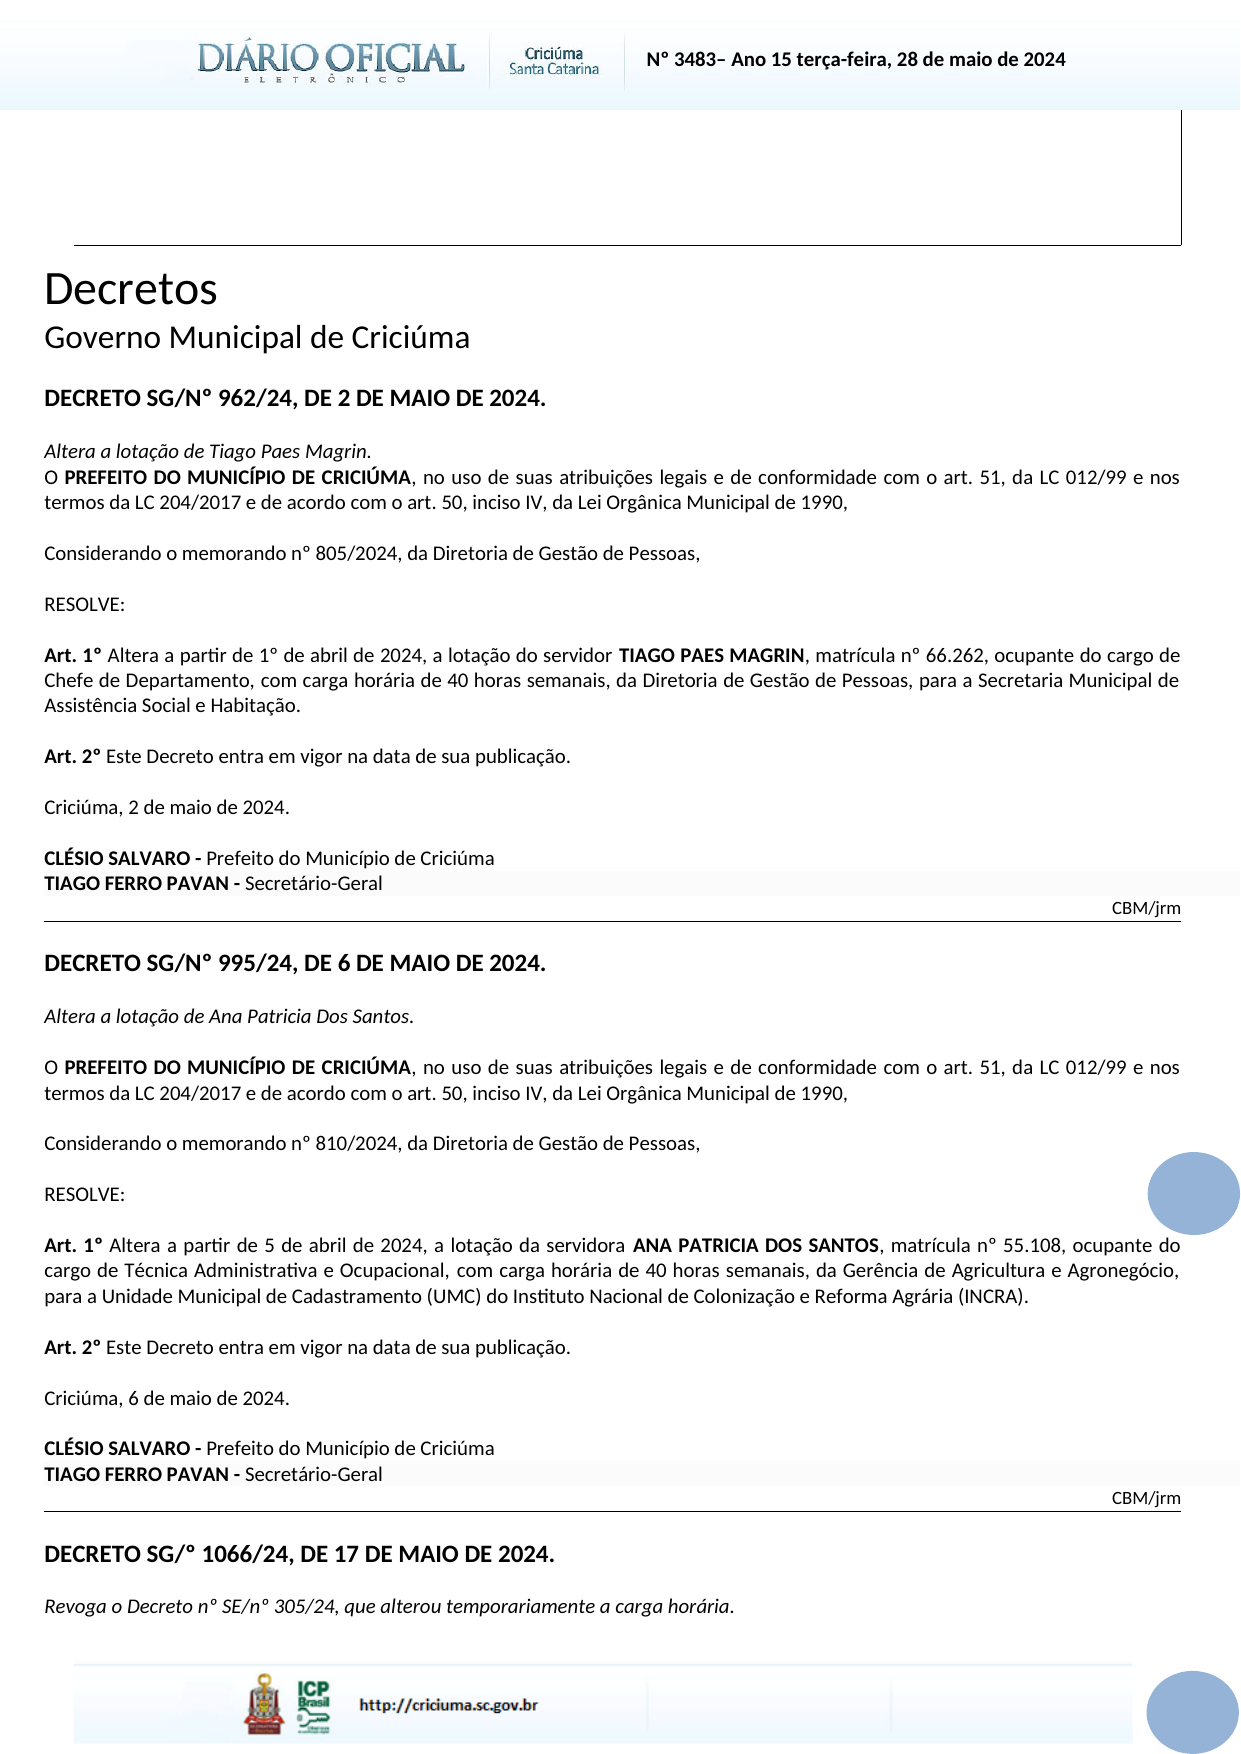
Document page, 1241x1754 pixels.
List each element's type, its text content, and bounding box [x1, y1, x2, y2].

text Revoga o Decreto nº SE/nº 305/24, que alterou temporariamente a carga horária. [44, 1594, 1181, 1619]
text O PREFEITO DO MUNICÍPIO DE CRICIÚMA, no uso de suas atribuições legais e de conformidade com o art. 51, da LC 012/99 e nos termos da LC 204/2017 e de acordo com o art. 50, inciso IV, da Lei Orgânica Municipal de 1990, [44, 464, 1181, 515]
text Art. 1º Altera a partir de 1º de abril de 2024, a lotação do servidor TIAGO PAES MAGRIN, matrícula nº 66.262, ocupante do cargo de Chefe de Departamento, com carga horária de 40 horas semanais, da Diretoria de Gestão de Pessoas, para a Secretaria Municipal de Assistência Social e Habitação. [44, 642, 1181, 718]
text Art. 1º Altera a partir de 5 de abril de 2024, a lotação da servidora ANA PATRICIA DOS SANTOS, matrícula nº 55.108, ocupante do cargo de Técnica Administrativa e Ocupacional, com carga horária de 40 horas semanais, da Gerência de Agricultura e Agronegócio, para a Unidade Municipal de Cadastramento (UMC) do Instituto Nacional de Colonização e Reforma Agrária (INCRA). [44, 1232, 1181, 1308]
text RESOLVE: [44, 1181, 1149, 1207]
text Decretos [44, 258, 1181, 316]
text Governo Municipal de Criciúma [44, 316, 1181, 357]
text CBM/jrm [44, 1486, 1181, 1511]
text Altera a lotação de Tiago Paes Magrin. [44, 438, 1181, 464]
text DECRETO SG/º 1066/24, DE 17 DE MAIO DE 2024. [44, 1538, 1181, 1568]
text CLÉSIO SALVARO - Prefeito do Município de Criciúma [44, 845, 1240, 871]
text RESOLVE: [44, 591, 1181, 616]
text DECRETO SG/Nº 962/24, DE 2 DE MAIO DE 2024. [44, 383, 1181, 413]
text Altera a lotação de Ana Patricia Dos Santos. [44, 1003, 1181, 1029]
text CLÉSIO SALVARO - Prefeito do Município de Criciúma [44, 1436, 1240, 1461]
text Considerando o memorando nº 810/2024, da Diretoria de Gestão de Pessoas, [44, 1131, 1181, 1156]
text TIAGO FERRO PAVAN - Secretário-Geral [44, 871, 1240, 896]
text Art. 2º Este Decreto entra em vigor na data de sua publicação. [44, 1334, 1181, 1359]
text Criciúma, 6 de maio de 2024. [44, 1385, 1181, 1410]
text TIAGO FERRO PAVAN - Secretário-Geral [44, 1461, 1240, 1486]
text O PREFEITO DO MUNICÍPIO DE CRICIÚMA, no uso de suas atribuições legais e de conformidade com o art. 51, da LC 012/99 e nos termos da LC 204/2017 e de acordo com o art. 50, inciso IV, da Lei Orgânica Municipal de 1990, [44, 1054, 1181, 1105]
text Considerando o memorando nº 805/2024, da Diretoria de Gestão de Pessoas, [44, 540, 1181, 566]
text Criciúma, 2 de maio de 2024. [44, 794, 1181, 820]
text Art. 2º Este Decreto entra em vigor na data de sua publicação. [44, 743, 1181, 769]
text DECRETO SG/Nº 995/24, DE 6 DE MAIO DE 2024. [44, 947, 1181, 978]
text CBM/jrm [44, 896, 1181, 921]
